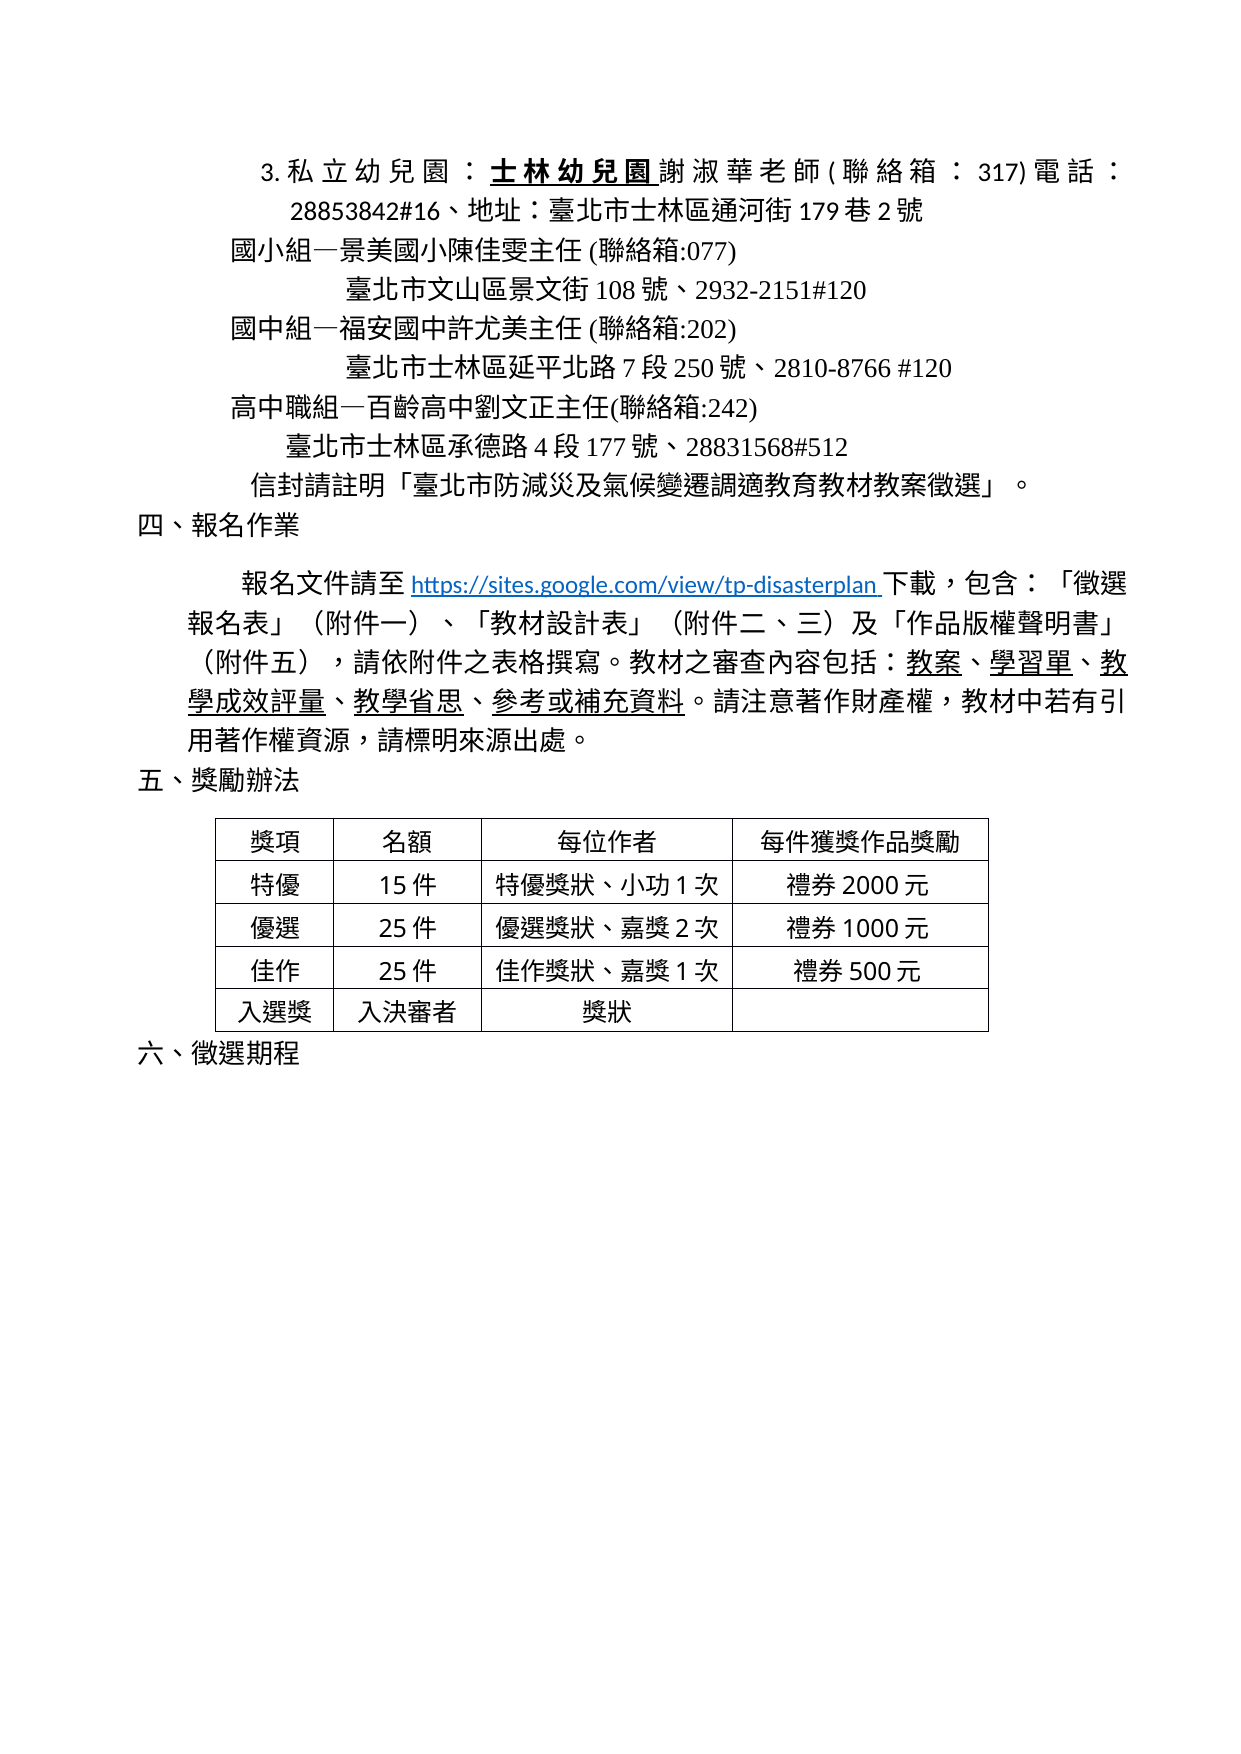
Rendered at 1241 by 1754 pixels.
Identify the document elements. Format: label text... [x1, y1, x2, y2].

text 六、徵選期程 [137, 1032, 1128, 1071]
table_cell 優選獎狀、嘉獎2次 [482, 904, 732, 946]
text 國中組—福安國中許尤美主任 (聯絡箱:202) [187, 307, 1128, 346]
table_cell 25件 [334, 947, 481, 988]
table_header 獎項 [216, 819, 333, 860]
table_cell 特優獎狀、小功1次 [482, 861, 732, 903]
table_cell 優選 [216, 904, 333, 946]
text 國小組—景美國小陳佳雯主任 (聯絡箱:077) [187, 228, 1128, 268]
table_cell 25件 [334, 904, 481, 946]
table_cell 入決審者 [334, 989, 481, 1031]
text 臺北市士林區承德路4段177號、28831568#512 [187, 425, 1128, 464]
table_cell 特優 [216, 861, 333, 903]
table_cell [733, 989, 988, 1031]
list 臺北市士林區延平北路7段250號、2810-8766 #120 [250, 346, 1128, 386]
text 3.私立幼兒園：士林幼兒園謝淑華老師(聯絡箱：317)電話：28853842#16、地址：臺北市士林區通河街179巷2號 [260, 150, 1128, 228]
table_header 名額 [334, 819, 481, 860]
list 臺北市文山區景文街108號、2932-2151#120 [250, 268, 1128, 307]
text 高中職組—百齡高中劉文正主任(聯絡箱:242) [187, 386, 1128, 425]
list 報名文件請至https://sites.google.com/view/tp-disasterplan下載，包含：「徵選報名表」（附件一）、「教材設計表」（附件二、三）及「作品版權聲明書」（附件五），請依附件之表格撰寫。教材之審查內容包括：教案、學習單、教學成效評量、教學省思、參考或補充資料。請注意著作財產權，教材中若有引用著作權資源，請標明來源出處。 [187, 562, 1128, 759]
table_cell 佳作 [216, 947, 333, 988]
table_header 每件獲獎作品獎勵 [733, 819, 988, 860]
table_header 每位作者 [482, 819, 732, 860]
list 信封請註明「臺北市防減災及氣候變遷調適教育教材教案徵選」。 [250, 464, 1128, 503]
table_cell 禮券500元 [733, 947, 988, 988]
table_cell 獎狀 [482, 989, 732, 1031]
table_cell 佳作獎狀、嘉獎1次 [482, 947, 732, 988]
table_cell 禮券1000元 [733, 904, 988, 946]
table_cell 禮券2000元 [733, 861, 988, 903]
table_cell 15件 [334, 861, 481, 903]
text 四、報名作業 [137, 503, 1128, 543]
table_cell 入選獎 [216, 989, 333, 1031]
text 五、獎勵辦法 [137, 759, 1128, 798]
